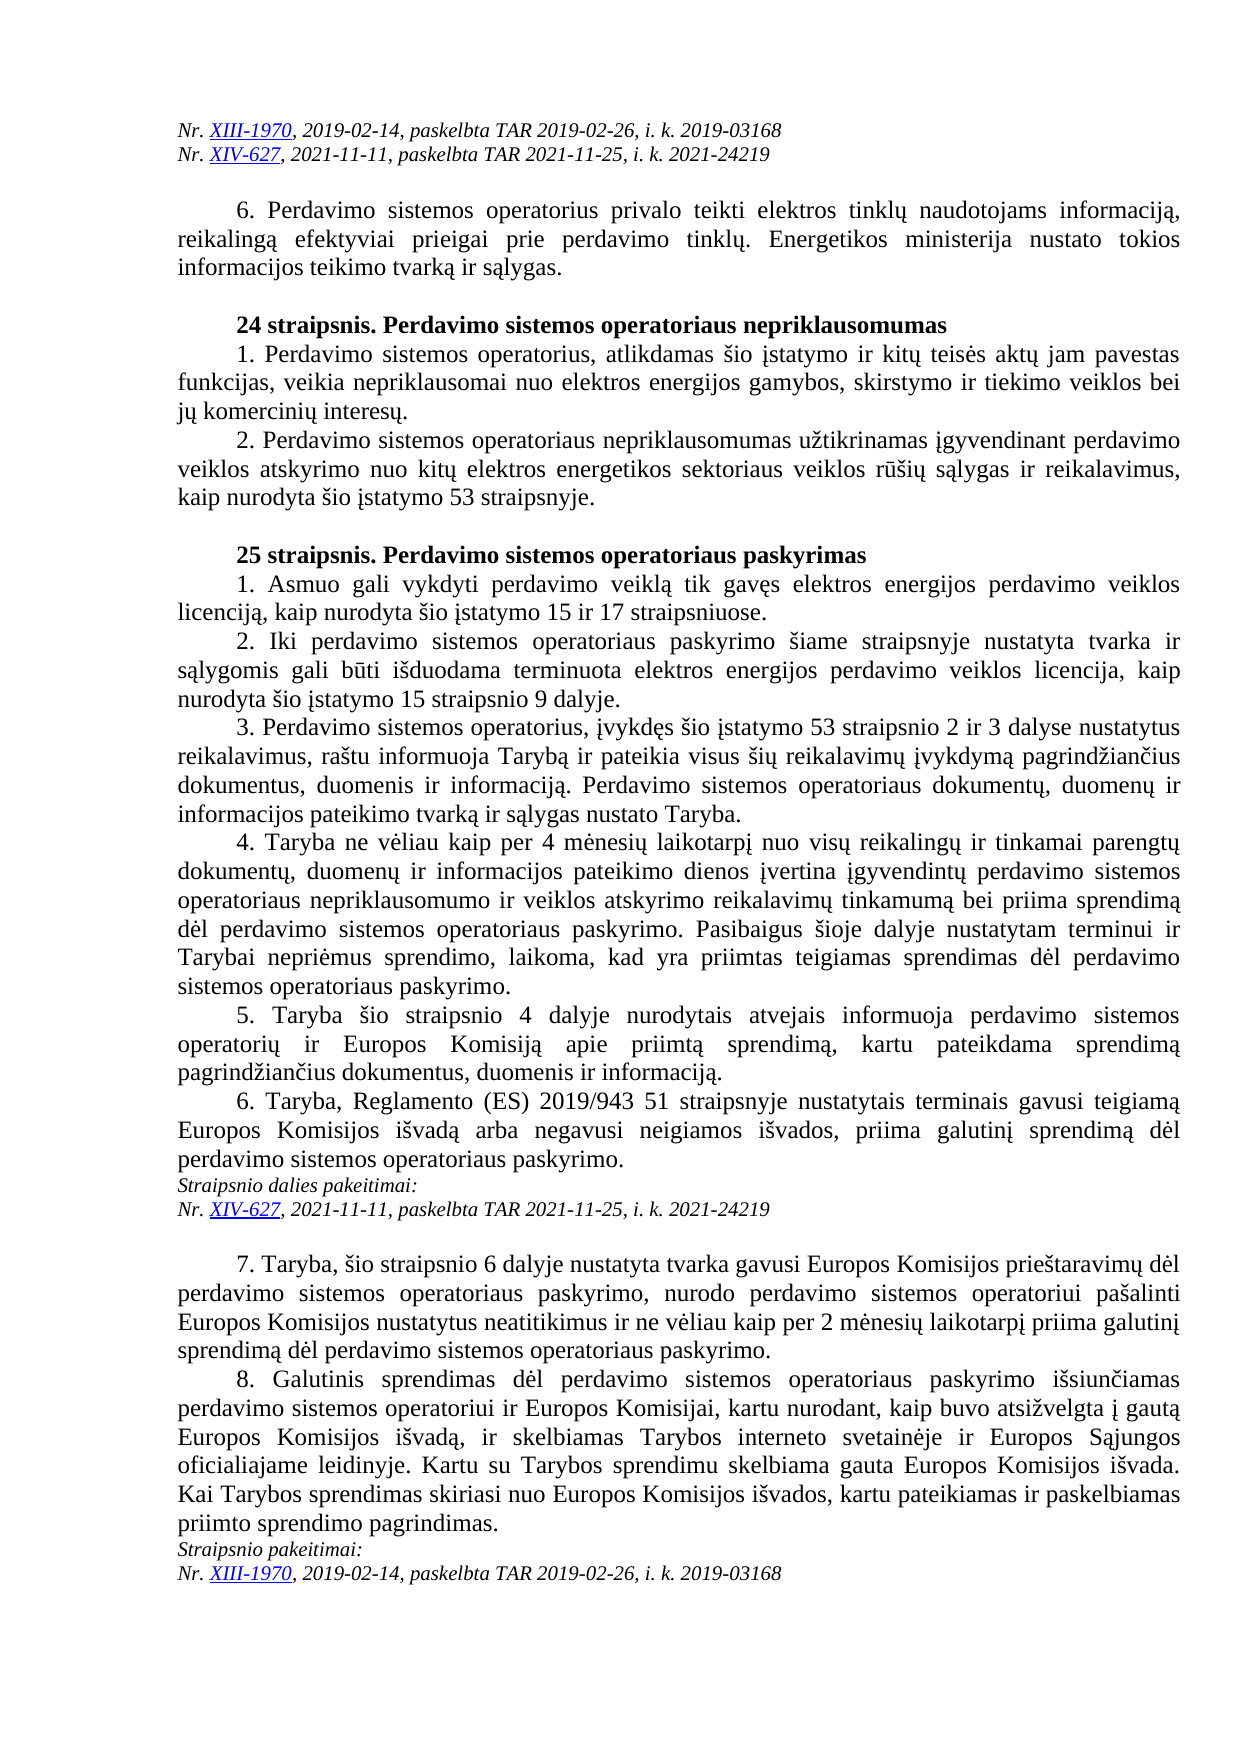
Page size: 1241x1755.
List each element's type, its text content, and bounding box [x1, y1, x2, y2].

text 5. Taryba šio straipsnio 4 dalyje nurodytais atvejais informuoja perdavimo sistemos operatorių ir Europos Komisiją apie priimtą sprendimą, kartu pateikdama sprendimą pagrindžiančius dokumentus, duomenis ir informaciją. [177, 1000, 1181, 1086]
text 7. Taryba, šio straipsnio 6 dalyje nustatyta tvarka gavusi Europos Komisijos prieštaravimų dėl perdavimo sistemos operatoriaus paskyrimo, nurodo perdavimo sistemos operatoriui pašalinti Europos Komisijos nustatytus neatitikimus ir ne vėliau kaip per 2 mėnesių laikotarpį priima galutinį sprendimą dėl perdavimo sistemos operatoriaus paskyrimo. [177, 1249, 1181, 1364]
text 4. Taryba ne vėliau kaip per 4 mėnesių laikotarpį nuo visų reikalingų ir tinkamai parengtų dokumentų, duomenų ir informacijos pateikimo dienos įvertina įgyvendintų perdavimo sistemos operatoriaus nepriklausomumo ir veiklos atskyrimo reikalavimų tinkamumą bei priima sprendimą dėl perdavimo sistemos operatoriaus paskyrimo. Pasibaigus šioje dalyje nustatytam terminui ir Tarybai nepriėmus sprendimo, laikoma, kad yra priimtas teigiamas sprendimas dėl perdavimo sistemos operatoriaus paskyrimo. [177, 827, 1181, 1000]
text 1. Asmuo gali vykdyti perdavimo veiklą tik gavęs elektros energijos perdavimo veiklos licenciją, kaip nurodyta šio įstatymo 15 ir 17 straipsniuose. [177, 569, 1181, 626]
text Nr. XIV-627, 2021-11-11, paskelbta TAR 2021-11-25, i. k. 2021-24219 [177, 142, 1181, 166]
text Nr. XIV-627, 2021-11-11, paskelbta TAR 2021-11-25, i. k. 2021-24219 [177, 1197, 1181, 1221]
text Nr. XIII-1970, 2019-02-14, paskelbta TAR 2019-02-26, i. k. 2019-03168 [177, 118, 1181, 142]
text 25 straipsnis. Perdavimo sistemos operatoriaus paskyrimas [177, 540, 1181, 569]
text 2. Iki perdavimo sistemos operatoriaus paskyrimo šiame straipsnyje nustatyta tvarka ir sąlygomis gali būti išduodama terminuota elektros energijos perdavimo veiklos licencija, kaip nurodyta šio įstatymo 15 straipsnio 9 dalyje. [177, 626, 1181, 712]
text 6. Taryba, Reglamento (ES) 2019/943 51 straipsnyje nustatytais terminais gavusi teigiamą Europos Komisijos išvadą arba negavusi neigiamos išvados, priima galutinį sprendimą dėl perdavimo sistemos operatoriaus paskyrimo. [177, 1086, 1181, 1172]
text 1. Perdavimo sistemos operatorius, atlikdamas šio įstatymo ir kitų teisės aktų jam pavestas funkcijas, veikia nepriklausomai nuo elektros energijos gamybos, skirstymo ir tiekimo veiklos bei jų komercinių interesų. [177, 339, 1181, 425]
text 24 straipsnis. Perdavimo sistemos operatoriaus nepriklausomumas [177, 310, 1181, 339]
text 2. Perdavimo sistemos operatoriaus nepriklausomumas užtikrinamas įgyvendinant perdavimo veiklos atskyrimo nuo kitų elektros energetikos sektoriaus veiklos rūšių sąlygas ir reikalavimus, kaip nurodyta šio įstatymo 53 straipsnyje. [177, 425, 1181, 511]
text Straipsnio dalies pakeitimai: [177, 1172, 1181, 1197]
text Nr. XIII-1970, 2019-02-14, paskelbta TAR 2019-02-26, i. k. 2019-03168 [177, 1561, 1181, 1585]
text Straipsnio pakeitimai: [177, 1537, 1181, 1561]
text 8. Galutinis sprendimas dėl perdavimo sistemos operatoriaus paskyrimo išsiunčiamas perdavimo sistemos operatoriui ir Europos Komisijai, kartu nurodant, kaip buvo atsižvelgta į gautą Europos Komisijos išvadą, ir skelbiamas Tarybos interneto svetainėje ir Europos Sąjungos oficialiajame leidinyje. Kartu su Tarybos sprendimu skelbiama gauta Europos Komisijos išvada. Kai Tarybos sprendimas skiriasi nuo Europos Komisijos išvados, kartu pateikiamas ir paskelbiamas priimto sprendimo pagrindimas. [177, 1364, 1181, 1537]
text 6. Perdavimo sistemos operatorius privalo teikti elektros tinklų naudotojams informaciją, reikalingą efektyviai prieigai prie perdavimo tinklų. Energetikos ministerija nustato tokios informacijos teikimo tvarką ir sąlygas. [177, 195, 1181, 281]
text 3. Perdavimo sistemos operatorius, įvykdęs šio įstatymo 53 straipsnio 2 ir 3 dalyse nustatytus reikalavimus, raštu informuoja Tarybą ir pateikia visus šių reikalavimų įvykdymą pagrindžiančius dokumentus, duomenis ir informaciją. Perdavimo sistemos operatoriaus dokumentų, duomenų ir informacijos pateikimo tvarką ir sąlygas nustato Taryba. [177, 712, 1181, 827]
